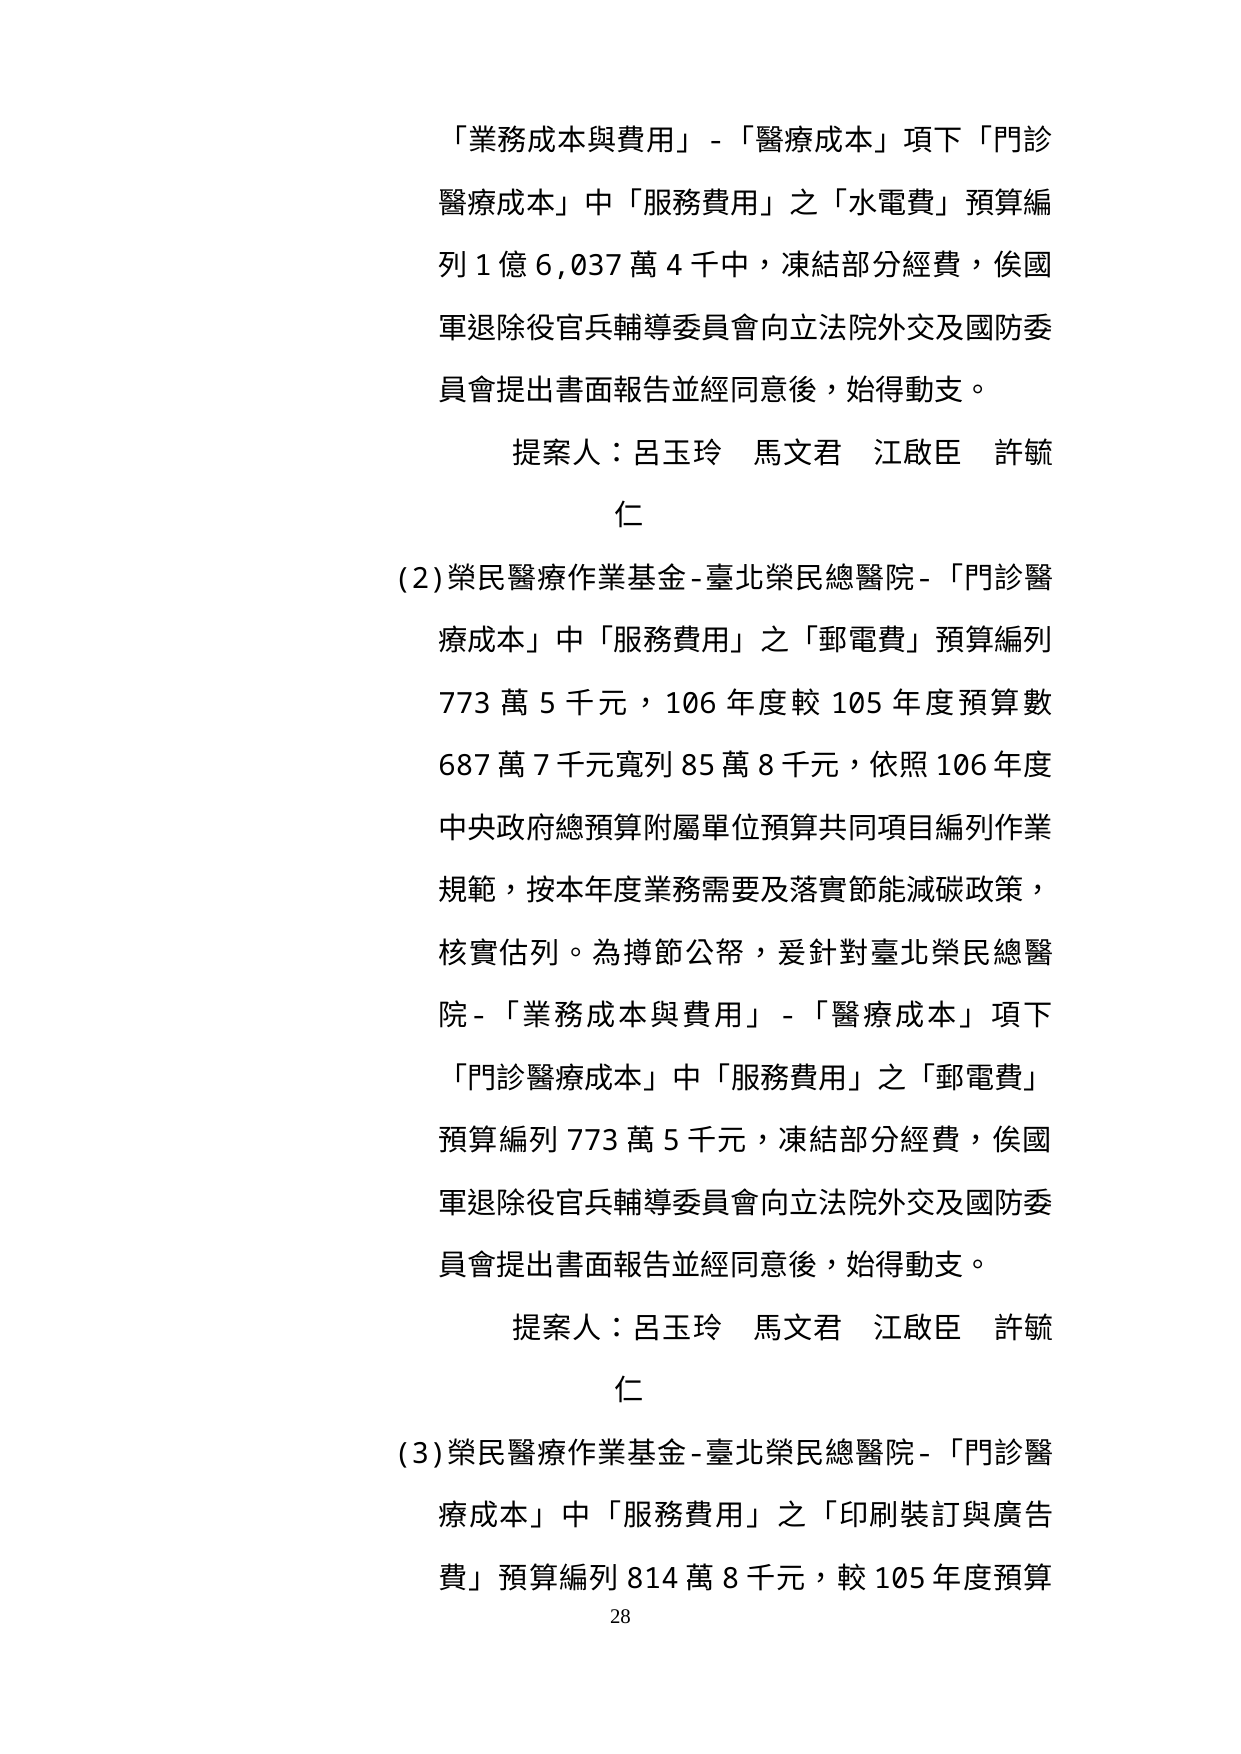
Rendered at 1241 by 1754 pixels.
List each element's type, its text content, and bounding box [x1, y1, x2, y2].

text 提案人：呂玉玲 馬文君 江啟臣 許毓仁 [512, 1284, 1053, 1409]
text (3)榮民醫療作業基金-臺北榮民總醫院-「門診醫療成本」中「服務費用」之「印刷裝訂與廣告費」預算編列814萬8千元，較105年度預算數763萬6千元寬列51萬2千元，依照106年度中央政府總預算附屬單位預算共同項目編列作業規範，水電及印刷裝訂費之編製原則為:應落實節能減碳政策，按本年度業務量水準及相關設備需要，核實估列，非有具體理由，以不超過105年度預算數為原則。顯然臺北榮民總醫院106年度編製預算未依照該項原則辦理，爰針對臺北榮民總醫院-「業務成本與費用」-「醫療成本」項下「門診醫療成本」中「服務費用」之「印刷裝訂與廣告費」預算編列814萬8千元，凍結部分經費，俟國軍退除役官兵輔導委員會向立法院外交及國防委員會提出書面報告並經同意後，始得動支。 [394, 1409, 1053, 1596]
text (2)榮民醫療作業基金-臺北榮民總醫院-「門診醫療成本」中「服務費用」之「郵電費」預算編列773萬5千元，106年度較105年度預算數687萬7千元寬列85萬8千元，依照106年度中央政府總預算附屬單位預算共同項目編列作業規範，按本年度業務需要及落實節能減碳政策，核實估列。為撙節公帑，爰針對臺北榮民總醫院-「業務成本與費用」-「醫療成本」項下「門診醫療成本」中「服務費用」之「郵電費」預算編列773萬5千元，凍結部分經費，俟國軍退除役官兵輔導委員會向立法院外交及國防委員會提出書面報告並經同意後，始得動支。 [394, 534, 1053, 1284]
text 提案人：呂玉玲 馬文君 江啟臣 許毓仁 [512, 409, 1053, 534]
text 「業務成本與費用」-「醫療成本」項下「門診醫療成本」中「服務費用」之「水電費」預算編列1億6,037萬4千中，凍結部分經費，俟國軍退除役官兵輔導委員會向立法院外交及國防委員會提出書面報告並經同意後，始得動支。 [394, 96, 1053, 409]
